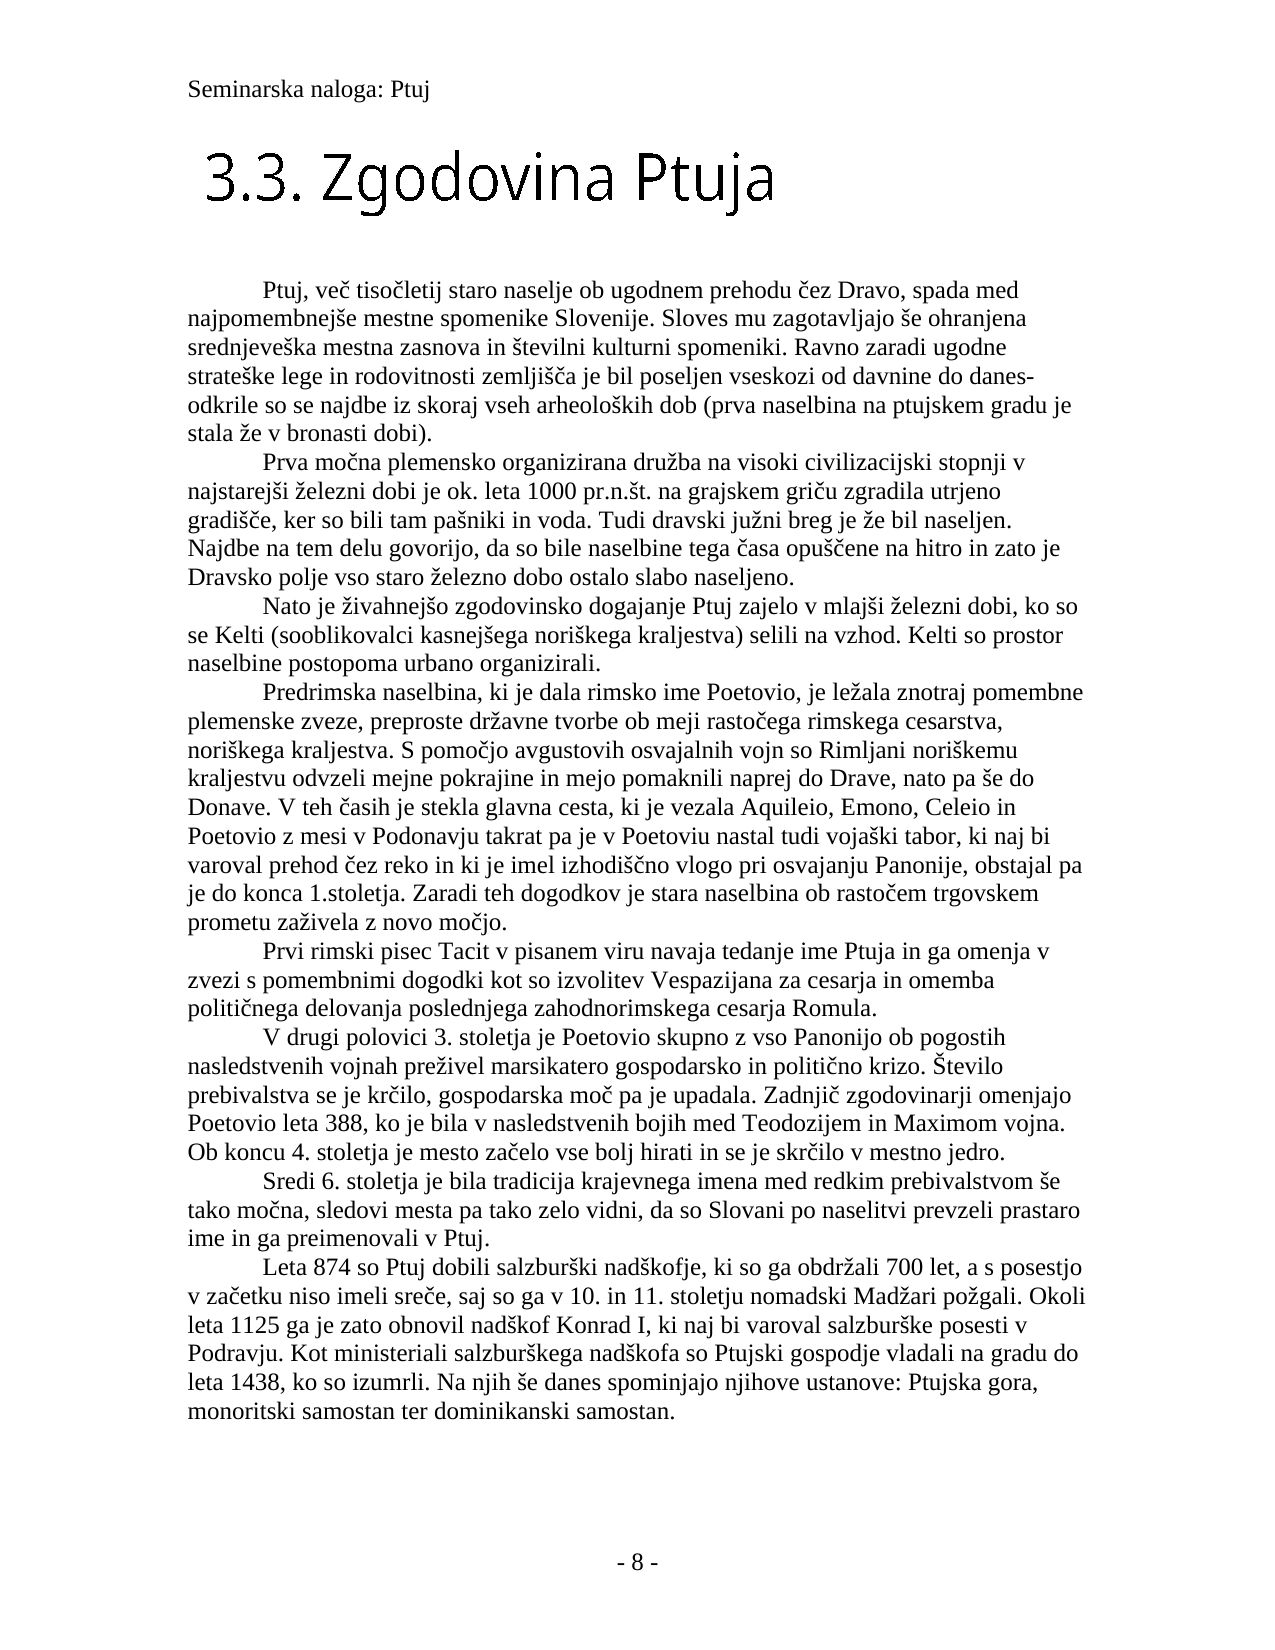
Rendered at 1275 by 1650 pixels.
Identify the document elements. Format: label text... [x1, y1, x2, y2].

text Ptuj, več tisočletij staro naselje ob ugodnem prehodu čez Dravo, spada med najpomembnejše mestne spomenike Slovenije. Sloves mu zagotavljajo še ohranjena srednjeveška mestna zasnova in številni kulturni spomeniki. Ravno zaradi ugodne strateške lege in rodovitnosti zemljišča je bil poseljen vseskozi od davnine do danes-odkrile so se najdbe iz skoraj vseh arheoloških dob (prva naselbina na ptujskem gradu je stala že v bronasti dobi). [187, 275, 1087, 447]
text V drugi polovici 3. stoletja je Poetovio skupno z vso Panonijo ob pogostih nasledstvenih vojnah preživel marsikatero gospodarsko in politično krizo. Število prebivalstva se je krčilo, gospodarska moč pa je upadala. Zadnjič zgodovinarji omenjajo Poetovio leta 388, ko je bila v nasledstvenih bojih med Teodozijem in Maximom vojna. Ob koncu 4. stoletja je mesto začelo vse bolj hirati in se je skrčilo v mestno jedro. [187, 1022, 1087, 1166]
text Prvi rimski pisec Tacit v pisanem viru navaja tedanje ime Ptuja in ga omenja v zvezi s pomembnimi dogodki kot so izvolitev Vespazijana za cesarja in omemba političnega delovanja poslednjega zahodnorimskega cesarja Romula. [187, 936, 1087, 1022]
text Prva močna plemensko organizirana družba na visoki civilizacijski stopnji v najstarejši železni dobi je ok. leta 1000 pr.n.št. na grajskem griču zgradila utrjeno gradišče, ker so bili tam pašniki in voda. Tudi dravski južni breg je že bil naseljen. Najdbe na tem delu govorijo, da so bile naselbine tega časa opuščene na hitro in zato je Dravsko polje vso staro železno dobo ostalo slabo naseljeno. [187, 447, 1087, 591]
text Leta 874 so Ptuj dobili salzburški nadškofje, ki so ga obdržali 700 let, a s posestjo v začetku niso imeli sreče, saj so ga v 10. in 11. stoletju nomadski Madžari požgali. Okoli leta 1125 ga je zato obnovil nadškof Konrad I, ki naj bi varoval salzburške posesti v Podravju. Kot ministeriali salzburškega nadškofa so Ptujski gospodje vladali na gradu do leta 1438, ko so izumrli. Na njih še danes spominjajo njihove ustanove: Ptujska gora, monoritski samostan ter dominikanski samostan. [187, 1252, 1087, 1425]
text Predrimska naselbina, ki je dala rimsko ime Poetovio, je ležala znotraj pomembne plemenske zveze, preproste državne tvorbe ob meji rastočega rimskega cesarstva, noriškega kraljestva. S pomočjo avgustovih osvajalnih vojn so Rimljani noriškemu kraljestvu odvzeli mejne pokrajine in mejo pomaknili naprej do Drave, nato pa še do Donave. V teh časih je stekla glavna cesta, ki je vezala Aquileio, Emono, Celeio in Poetovio z mesi v Podonavju takrat pa je v Poetoviu nastal tudi vojaški tabor, ki naj bi varoval prehod čez reko in ki je imel izhodiščno vlogo pri osvajanju Panonije, obstajal pa je do konca 1.stoletja. Zaradi teh dogodkov je stara naselbina ob rastočem trgovskem prometu zaživela z novo močjo. [187, 677, 1087, 936]
text Sredi 6. stoletja je bila tradicija krajevnega imena med redkim prebivalstvom še tako močna, sledovi mesta pa tako zelo vidni, da so Slovani po naselitvi prevzeli prastaro ime in ga preimenovali v Ptuj. [187, 1166, 1087, 1252]
text Nato je živahnejšo zgodovinsko dogajanje Ptuj zajelo v mlajši železni dobi, ko so se Kelti (sooblikovalci kasnejšega noriškega kraljestva) selili na vzhod. Kelti so prostor naselbine postopoma urbano organizirali. [187, 591, 1087, 677]
